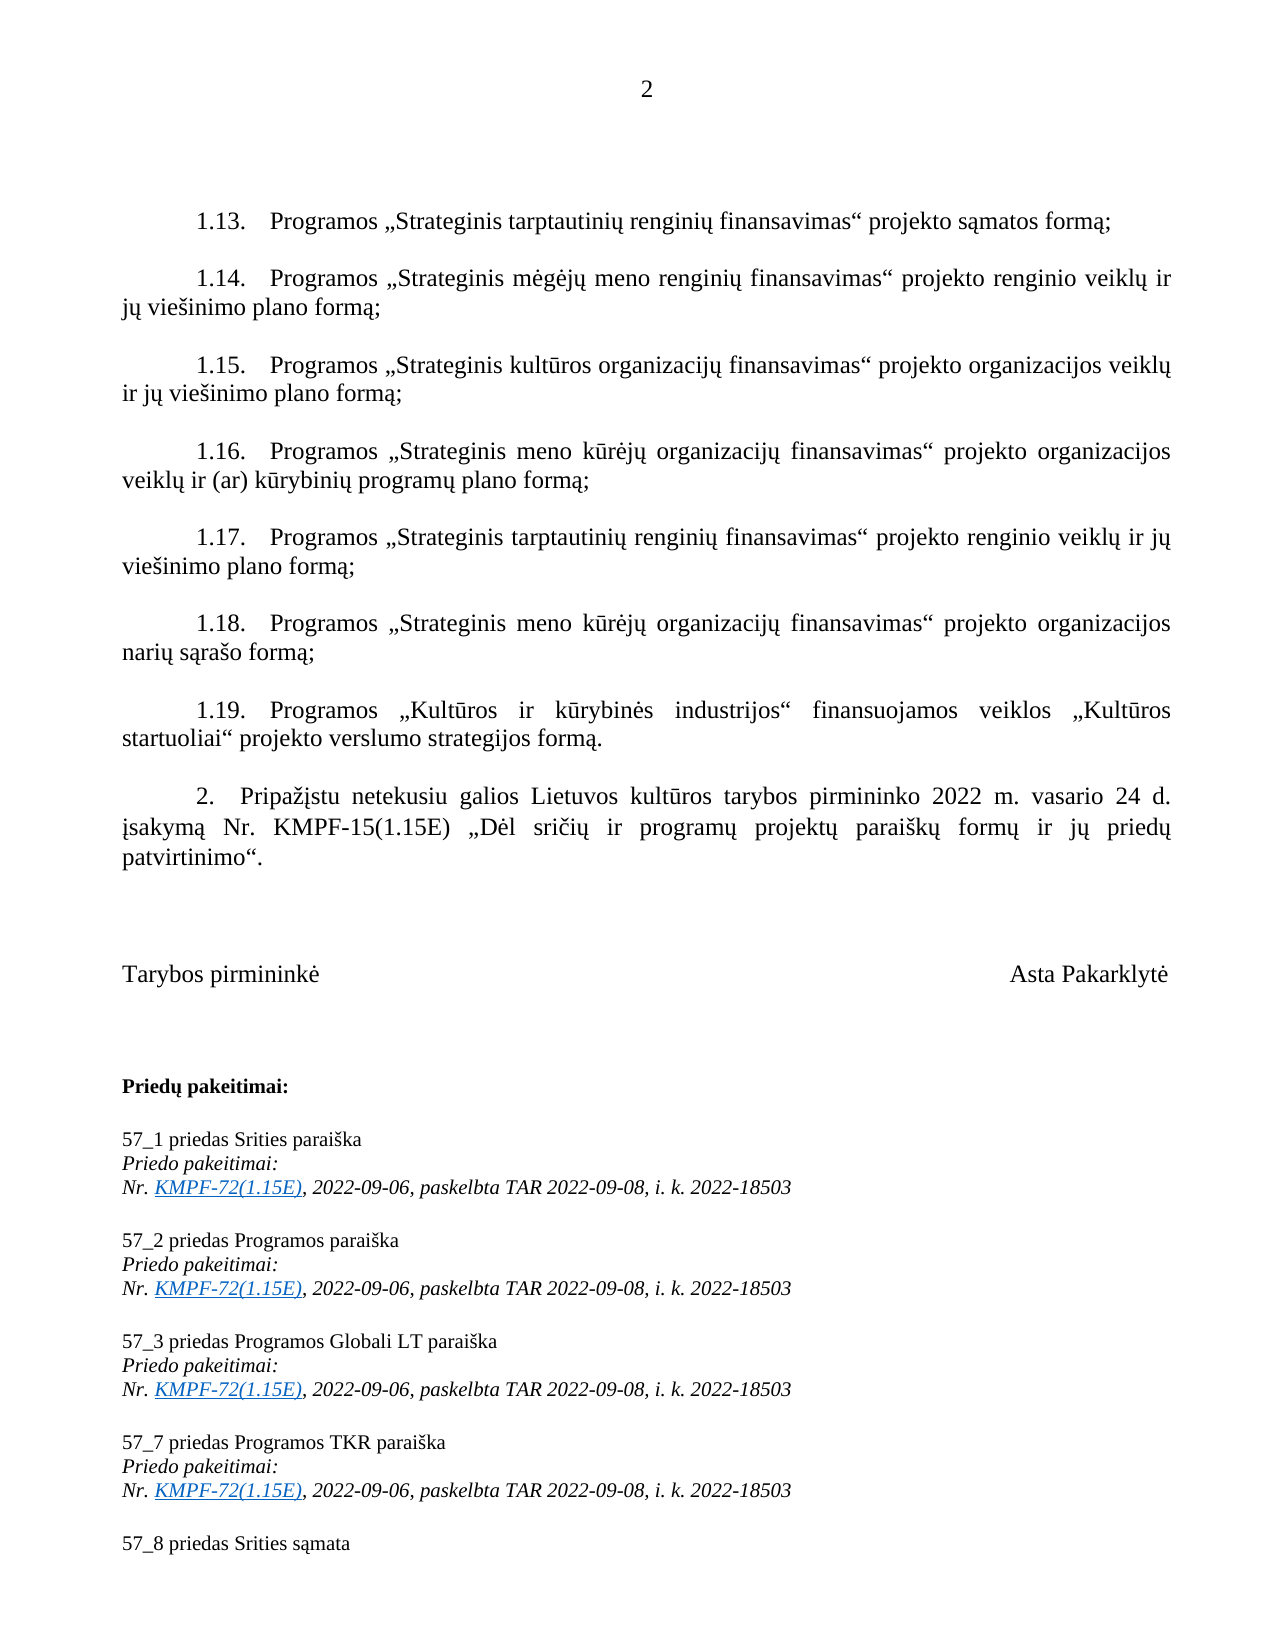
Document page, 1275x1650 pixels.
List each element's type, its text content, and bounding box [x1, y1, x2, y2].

text Nr. KMPF-72(1.15E), 2022-09-06, paskelbta TAR 2022-09-08, i. k. 2022-18503 [122, 1478, 1172, 1502]
text 1.16. Programos „Strateginis meno kūrėjų organizacijų finansavimas“ projekto organizacijos veiklų ir (ar) kūrybinių programų plano formą; [122, 436, 1172, 493]
text Priedo pakeitimai: [122, 1252, 1172, 1276]
text 2. Pripažįstu netekusiu galios Lietuvos kultūros tarybos pirmininko 2022 m. vasario 24 d. įsakymą Nr. KMPF-15(1.15E) „Dėl sričių ir programų projektų paraiškų formų ir jų priedų patvirtinimo“. [122, 781, 1172, 871]
text 57_3 priedas Programos Globali LT paraiška [122, 1329, 1172, 1353]
text Priedų pakeitimai: [122, 1074, 1172, 1098]
text 57_1 priedas Srities paraiška [122, 1127, 1172, 1151]
text 1.17. Programos „Strateginis tarptautinių renginių finansavimas“ projekto renginio veiklų ir jų viešinimo plano formą; [122, 522, 1172, 580]
text 1.18. Programos „Strateginis meno kūrėjų organizacijų finansavimas“ projekto organizacijos narių sąrašo formą; [122, 608, 1172, 666]
text Tarybos pirmininkė Asta Pakarklytė [122, 959, 1172, 988]
text 57_7 priedas Programos TKR paraiška [122, 1430, 1172, 1454]
text Priedo pakeitimai: [122, 1454, 1172, 1478]
text 1.15. Programos „Strateginis kultūros organizacijų finansavimas“ projekto organizacijos veiklų ir jų viešinimo plano formą; [122, 350, 1172, 407]
text Nr. KMPF-72(1.15E), 2022-09-06, paskelbta TAR 2022-09-08, i. k. 2022-18503 [122, 1276, 1172, 1300]
text 1.14. Programos „Strateginis mėgėjų meno renginių finansavimas“ projekto renginio veiklų ir jų viešinimo plano formą; [122, 263, 1172, 321]
text 57_8 priedas Srities sąmata [122, 1531, 1172, 1555]
text 1.13. Programos „Strateginis tarptautinių renginių finansavimas“ projekto sąmatos formą; [122, 206, 1172, 235]
text 57_2 priedas Programos paraiška [122, 1228, 1172, 1252]
text Priedo pakeitimai: [122, 1353, 1172, 1377]
text Nr. KMPF-72(1.15E), 2022-09-06, paskelbta TAR 2022-09-08, i. k. 2022-18503 [122, 1377, 1172, 1401]
text Priedo pakeitimai: [122, 1151, 1172, 1175]
text 1.19. Programos „Kultūros ir kūrybinės industrijos“ finansuojamos veiklos „Kultūros startuoliai“ projekto verslumo strategijos formą. [122, 695, 1172, 752]
text Nr. KMPF-72(1.15E), 2022-09-06, paskelbta TAR 2022-09-08, i. k. 2022-18503 [122, 1175, 1172, 1199]
